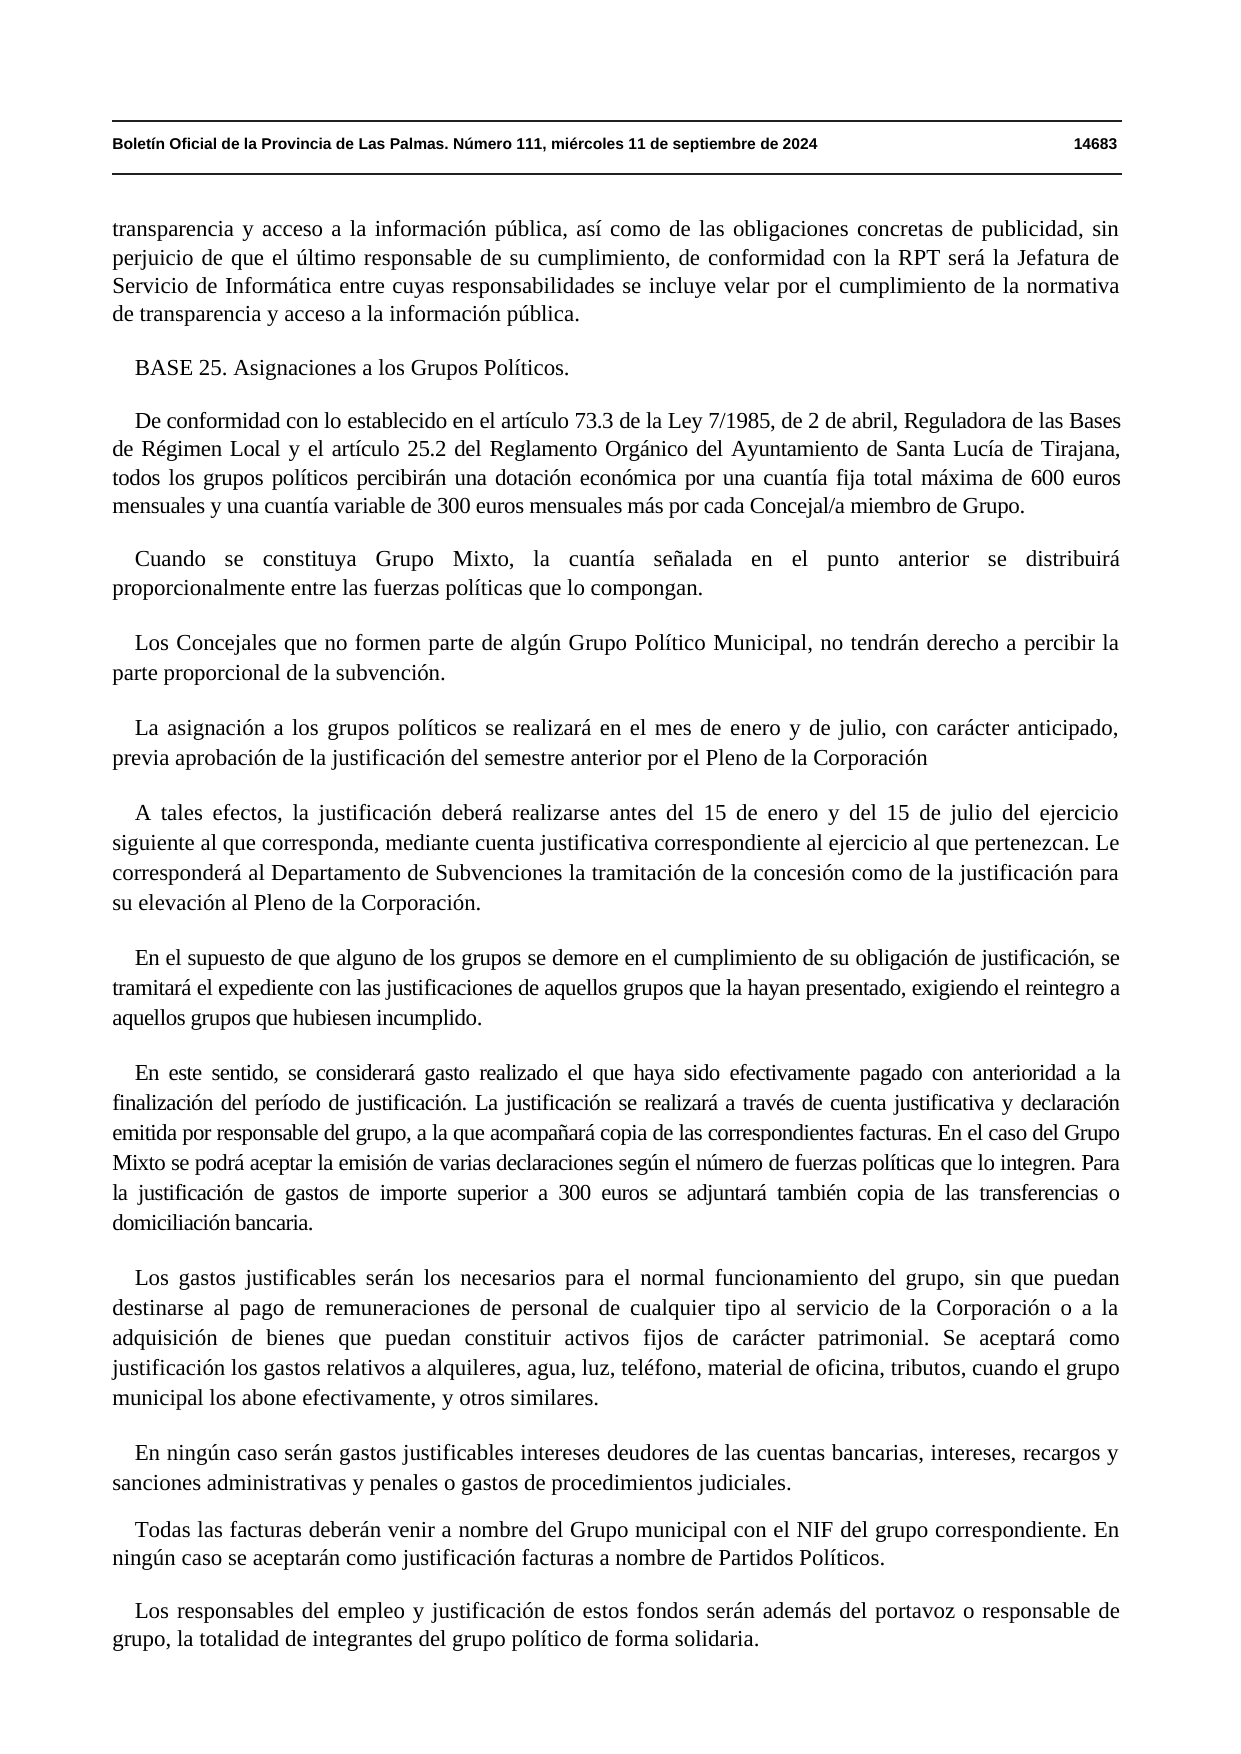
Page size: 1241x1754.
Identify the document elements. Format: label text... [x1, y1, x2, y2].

text La asignación a los grupos políticos se realizará en el mes de enero y de julio, con carácter anticipado, previa aprobación de la justificación del semestre anterior por el Pleno de la Corporación [112, 711, 1121, 771]
text Los gastos justificables serán los necesarios para el normal funcionamiento del grupo, sin que puedan destinarse al pago de remuneraciones de personal de cualquier tipo al servicio de la Corporación o a la adquisición de bienes que puedan constituir activos fijos de carácter patrimonial. Se aceptará como justificación los gastos relativos a alquileres, agua, luz, teléfono, material de oficina, tributos, cuando el grupo municipal los abone efectivamente, y otros similares. [112, 1261, 1121, 1411]
text Cuando se constituya Grupo Mixto, la cuantía señalada en el punto anterior se distribuirá proporcionalmente entre las fuerzas políticas que lo compongan. [112, 544, 1121, 601]
text A tales efectos, la justificación deberá realizarse antes del 15 de enero y del 15 de julio del ejercicio siguiente al que corresponda, mediante cuenta justificativa correspondiente al ejercicio al que pertenezcan. Le corresponderá al Departamento de Subvenciones la tramitación de la concesión como de la justificación para su elevación al Pleno de la Corporación. [112, 796, 1121, 916]
text En este sentido, se considerará gasto realizado el que haya sido efectivamente pagado con anterioridad a la finalización del período de justificación. La justificación se realizará a través de cuenta justificativa y declaración emitida por responsable del grupo, a la que acompañará copia de las correspondientes facturas. En el caso del Grupo Mixto se podrá aceptar la emisión de varias declaraciones según el número de fuerzas políticas que lo integren. Para la justificación de gastos de importe superior a 300 euros se adjuntará también copia de las transferencias o domiciliación bancaria. [112, 1056, 1121, 1236]
text Todas las facturas deberán venir a nombre del Grupo municipal con el NIF del grupo correspondiente. En ningún caso se aceptarán como justificación facturas a nombre de Partidos Políticos. [112, 1514, 1121, 1571]
text De conformidad con lo establecido en el artículo 73.3 de la Ley 7/1985, de 2 de abril, Reguladora de las Bases de Régimen Local y el artículo 25.2 del Reglamento Orgánico del Ayuntamiento de Santa Lucía de Tirajana, todos los grupos políticos percibirán una dotación económica por una cuantía fija total máxima de 600 euros mensuales y una cuantía variable de 300 euros mensuales más por cada Concejal/a miembro de Grupo. [112, 406, 1121, 519]
text BASE 25. Asignaciones a los Grupos Políticos. [134, 355, 1121, 380]
text Los Concejales que no formen parte de algún Grupo Político Municipal, no tendrán derecho a percibir la parte proporcional de la subvención. [112, 626, 1121, 686]
text Los responsables del empleo y justificación de estos fondos serán además del portavoz o responsable de grupo, la totalidad de integrantes del grupo político de forma solidaria. [112, 1596, 1121, 1652]
text En ningún caso serán gastos justificables intereses deudores de las cuentas bancarias, intereses, recargos y sanciones administrativas y penales o gastos de procedimientos judiciales. [112, 1436, 1121, 1496]
text Boletín Oficial de la Provincia de Las Palmas. Número 111, miércoles 11 de septiembre de 2024 14683 [112, 135, 1121, 153]
text transparencia y acceso a la información pública, así como de las obligaciones concretas de publicidad, sin perjuicio de que el último responsable de su cumplimiento, de conformidad con la RPT será la Jefatura de Servicio de Informática entre cuyas responsabilidades se incluye velar por el cumplimiento de la normativa de transparencia y acceso a la información pública. [112, 214, 1121, 327]
text En el supuesto de que alguno de los grupos se demore en el cumplimiento de su obligación de justificación, se tramitará el expediente con las justificaciones de aquellos grupos que la hayan presentado, exigiendo el reintegro a aquellos grupos que hubiesen incumplido. [112, 941, 1121, 1031]
